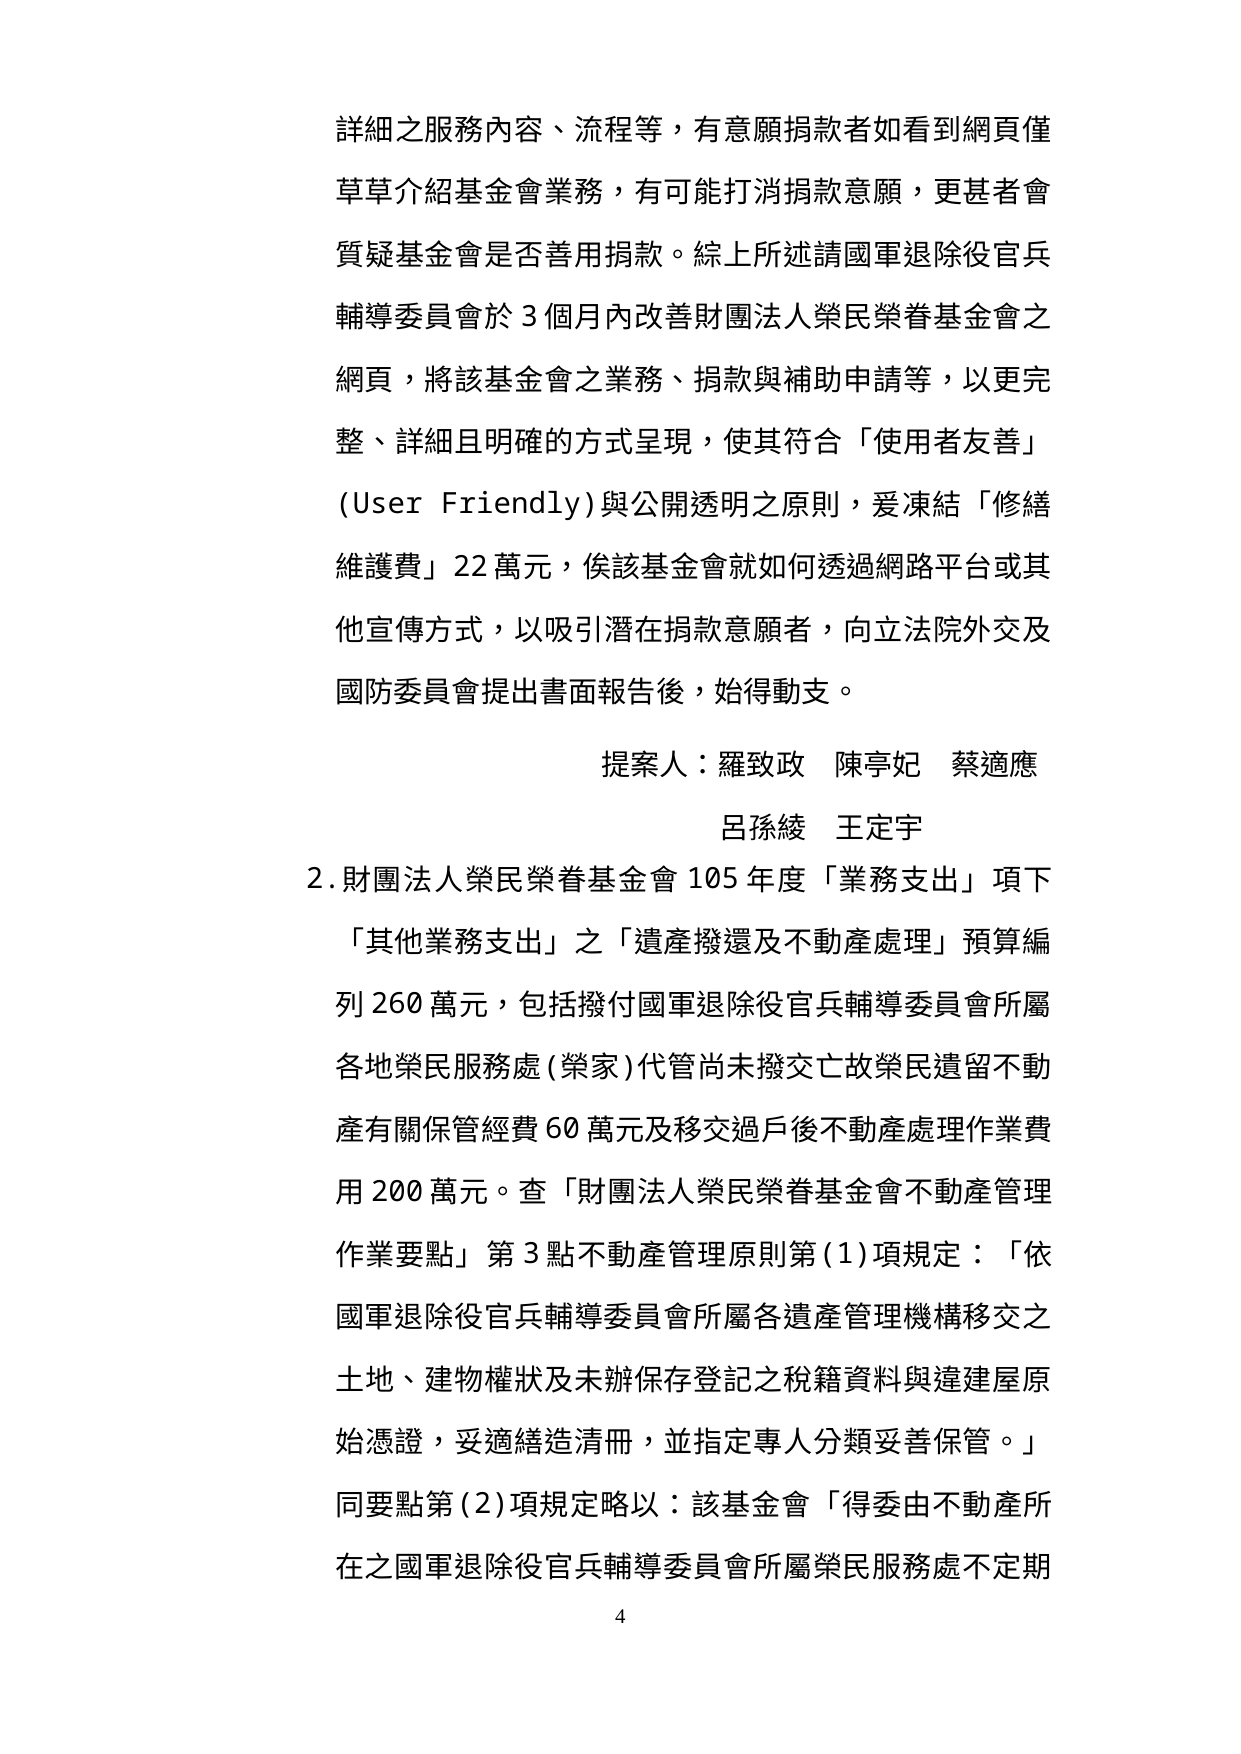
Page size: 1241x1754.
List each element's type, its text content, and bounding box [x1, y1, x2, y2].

text 詳細之服務內容、流程等，有意願捐款者如看到網頁僅草草介紹基金會業務，有可能打消捐款意願，更甚者會質疑基金會是否善用捐款。綜上所述請國軍退除役官兵輔導委員會於3個月內改善財團法人榮民榮眷基金會之網頁，將該基金會之業務、捐款與補助申請等，以更完整、詳細且明確的方式呈現，使其符合「使用者友善」(User Friendly)與公開透明之原則，爰凍結「修繕維護費」22萬元，俟該基金會就如何透過網路平台或其他宣傳方式，以吸引潛在捐款意願者，向立法院外交及國防委員會提出書面報告後，始得動支。 [306, 96, 1053, 721]
text 2.財團法人榮民榮眷基金會105年度「業務支出」項下「其他業務支出」之「遺產撥還及不動產處理」預算編列260萬元，包括撥付國軍退除役官兵輔導委員會所屬各地榮民服務處(榮家)代管尚未撥交亡故榮民遺留不動產有關保管經費60萬元及移交過戶後不動產處理作業費用200萬元。查「財團法人榮民榮眷基金會不動產管理作業要點」第3點不動產管理原則第(1)項規定：「依國軍退除役官兵輔導委員會所屬各遺產管理機構移交之土地、建物權狀及未辦保存登記之稅籍資料與違建屋原始憑證，妥適繕造清冊，並指定專人分類妥善保管。」同要點第(2)項規定略以：該基金會「得委由不動產所在之國軍退除役官兵輔導委員會所屬榮民服務處不定期 [306, 846, 1053, 1596]
text 提案人：羅致政 陳亭妃 蔡適應 呂孫綾 王定宇 [601, 721, 1053, 846]
